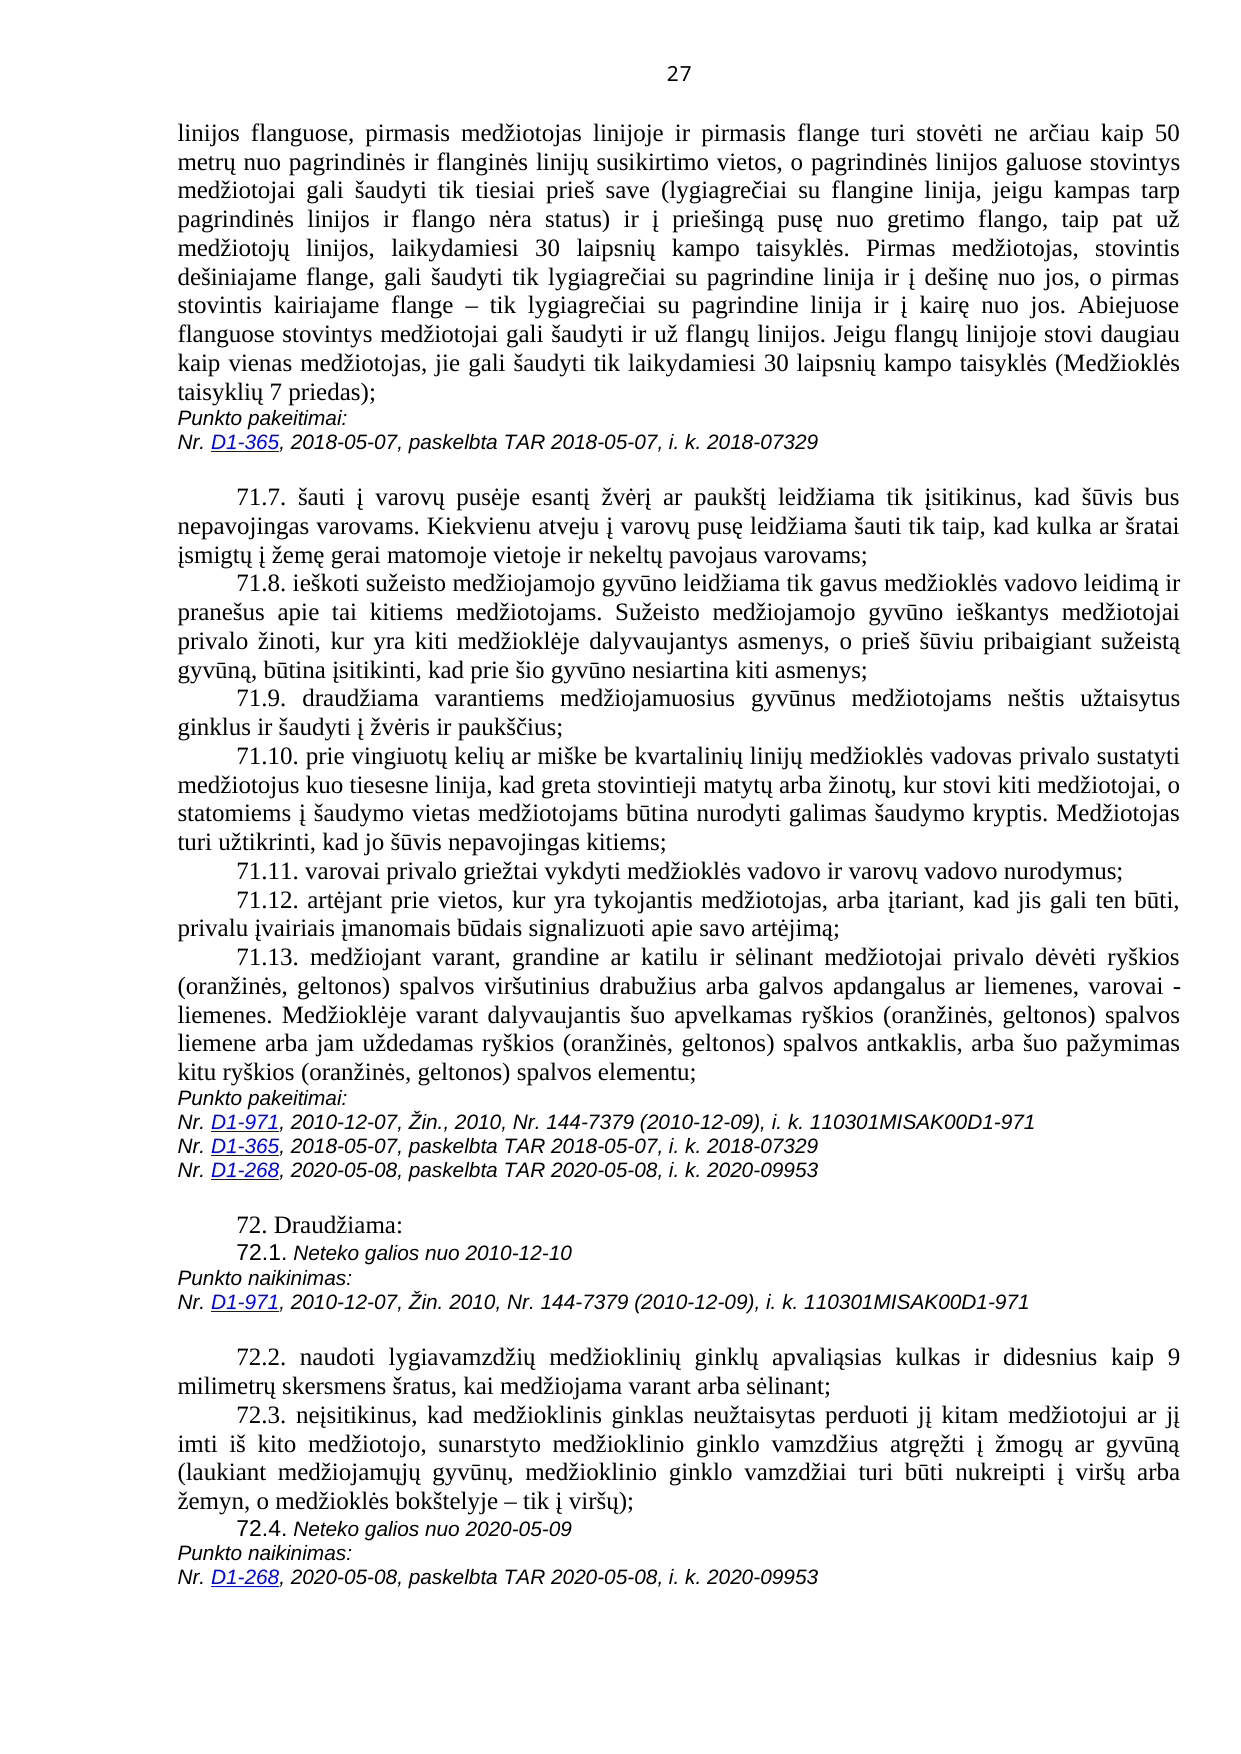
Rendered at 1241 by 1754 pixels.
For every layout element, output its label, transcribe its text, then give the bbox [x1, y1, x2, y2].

text linijos flanguose, pirmasis medžiotojas linijoje ir pirmasis flange turi stovėti ne arčiau kaip 50 metrų nuo pagrindinės ir flanginės linijų susikirtimo vietos, o pagrindinės linijos galuose stovintys medžiotojai gali šaudyti tik tiesiai prieš save (lygiagrečiai su flangine linija, jeigu kampas tarp pagrindinės linijos ir flango nėra status) ir į priešingą pusę nuo gretimo flango, taip pat už medžiotojų linijos, laikydamiesi 30 laipsnių kampo taisyklės. Pirmas medžiotojas, stovintis dešiniajame flange, gali šaudyti tik lygiagrečiai su pagrindine linija ir į dešinę nuo jos, o pirmas stovintis kairiajame flange – tik lygiagrečiai su pagrindine linija ir į kairę nuo jos. Abiejuose flanguose stovintys medžiotojai gali šaudyti ir už flangų linijos. Jeigu flangų linijoje stovi daugiau kaip vienas medžiotojas, jie gali šaudyti tik laikydamiesi 30 laipsnių kampo taisyklės (Medžioklės taisyklių 7 priedas); [177, 118, 1181, 406]
text 71.13. medžiojant varant, grandine ar katilu ir sėlinant medžiotojai privalo dėvėti ryškios (oranžinės, geltonos) spalvos viršutinius drabužius arba galvos apdangalus ar liemenes, varovai - liemenes. Medžioklėje varant dalyvaujantis šuo apvelkamas ryškios (oranžinės, geltonos) spalvos liemene arba jam uždedamas ryškios (oranžinės, geltonos) spalvos antkaklis, arba šuo pažymimas kitu ryškios (oranžinės, geltonos) spalvos elementu; [177, 942, 1181, 1086]
text Nr. D1-268, 2020-05-08, paskelbta TAR 2020-05-08, i. k. 2020-09953 [177, 1565, 1181, 1589]
text Nr. D1-971, 2010-12-07, Žin. 2010, Nr. 144-7379 (2010-12-09), i. k. 110301MISAK00D1-971 [177, 1290, 1181, 1314]
text 72. Draudžiama: [177, 1211, 1181, 1239]
text Nr. D1-365, 2018-05-07, paskelbta TAR 2018-05-07, i. k. 2018-07329 [177, 429, 1181, 453]
text Punkto naikinimas: [177, 1266, 1181, 1290]
text 71.9. draudžiama varantiems medžiojamuosius gyvūnus medžiotojams neštis užtaisytus ginklus ir šaudyti į žvėris ir paukščius; [177, 683, 1181, 741]
text Punkto pakeitimai: [177, 406, 1181, 429]
text Nr. D1-971, 2010-12-07, Žin., 2010, Nr. 144-7379 (2010-12-09), i. k. 110301MISAK00D1-971 [177, 1110, 1181, 1134]
text 71.8. ieškoti sužeisto medžiojamojo gyvūno leidžiama tik gavus medžioklės vadovo leidimą ir pranešus apie tai kitiems medžiotojams. Sužeisto medžiojamojo gyvūno ieškantys medžiotojai privalo žinoti, kur yra kiti medžioklėje dalyvaujantys asmenys, o prieš šūviu pribaigiant sužeistą gyvūną, būtina įsitikinti, kad prie šio gyvūno nesiartina kiti asmenys; [177, 568, 1181, 683]
text 71.11. varovai privalo griežtai vykdyti medžioklės vadovo ir varovų vadovo nurodymus; [177, 856, 1181, 885]
text 72.1. Neteko galios nuo 2010-12-10 [177, 1239, 1181, 1266]
text 72.3. neįsitikinus, kad medžioklinis ginklas neužtaisytas perduoti jį kitam medžiotojui ar jį imti iš kito medžiotojo, sunarstyto medžioklinio ginklo vamzdžius atgręžti į žmogų ar gyvūną (laukiant medžiojamųjų gyvūnų, medžioklinio ginklo vamzdžiai turi būti nukreipti į viršų arba žemyn, o medžioklės bokštelyje – tik į viršų); [177, 1400, 1181, 1515]
text Nr. D1-365, 2018-05-07, paskelbta TAR 2018-05-07, i. k. 2018-07329 [177, 1134, 1181, 1158]
text Punkto naikinimas: [177, 1541, 1181, 1565]
text 71.10. prie vingiuotų kelių ar miške be kvartalinių linijų medžioklės vadovas privalo sustatyti medžiotojus kuo tiesesne linija, kad greta stovintieji matytų arba žinotų, kur stovi kiti medžiotojai, o statomiems į šaudymo vietas medžiotojams būtina nurodyti galimas šaudymo kryptis. Medžiotojas turi užtikrinti, kad jo šūvis nepavojingas kitiems; [177, 741, 1181, 856]
text Punkto pakeitimai: [177, 1086, 1181, 1110]
text 72.4. Neteko galios nuo 2020-05-09 [177, 1515, 1181, 1541]
text 71.12. artėjant prie vietos, kur yra tykojantis medžiotojas, arba įtariant, kad jis gali ten būti, privalu įvairiais įmanomais būdais signalizuoti apie savo artėjimą; [177, 885, 1181, 942]
text 71.7. šauti į varovų pusėje esantį žvėrį ar paukštį leidžiama tik įsitikinus, kad šūvis bus nepavojingas varovams. Kiekvienu atveju į varovų pusę leidžiama šauti tik taip, kad kulka ar šratai įsmigtų į žemę gerai matomoje vietoje ir nekeltų pavojaus varovams; [177, 482, 1181, 568]
text 72.2. naudoti lygiavamzdžių medžioklinių ginklų apvaliąsias kulkas ir didesnius kaip 9 milimetrų skersmens šratus, kai medžiojama varant arba sėlinant; [177, 1342, 1181, 1400]
text Nr. D1-268, 2020-05-08, paskelbta TAR 2020-05-08, i. k. 2020-09953 [177, 1158, 1181, 1182]
